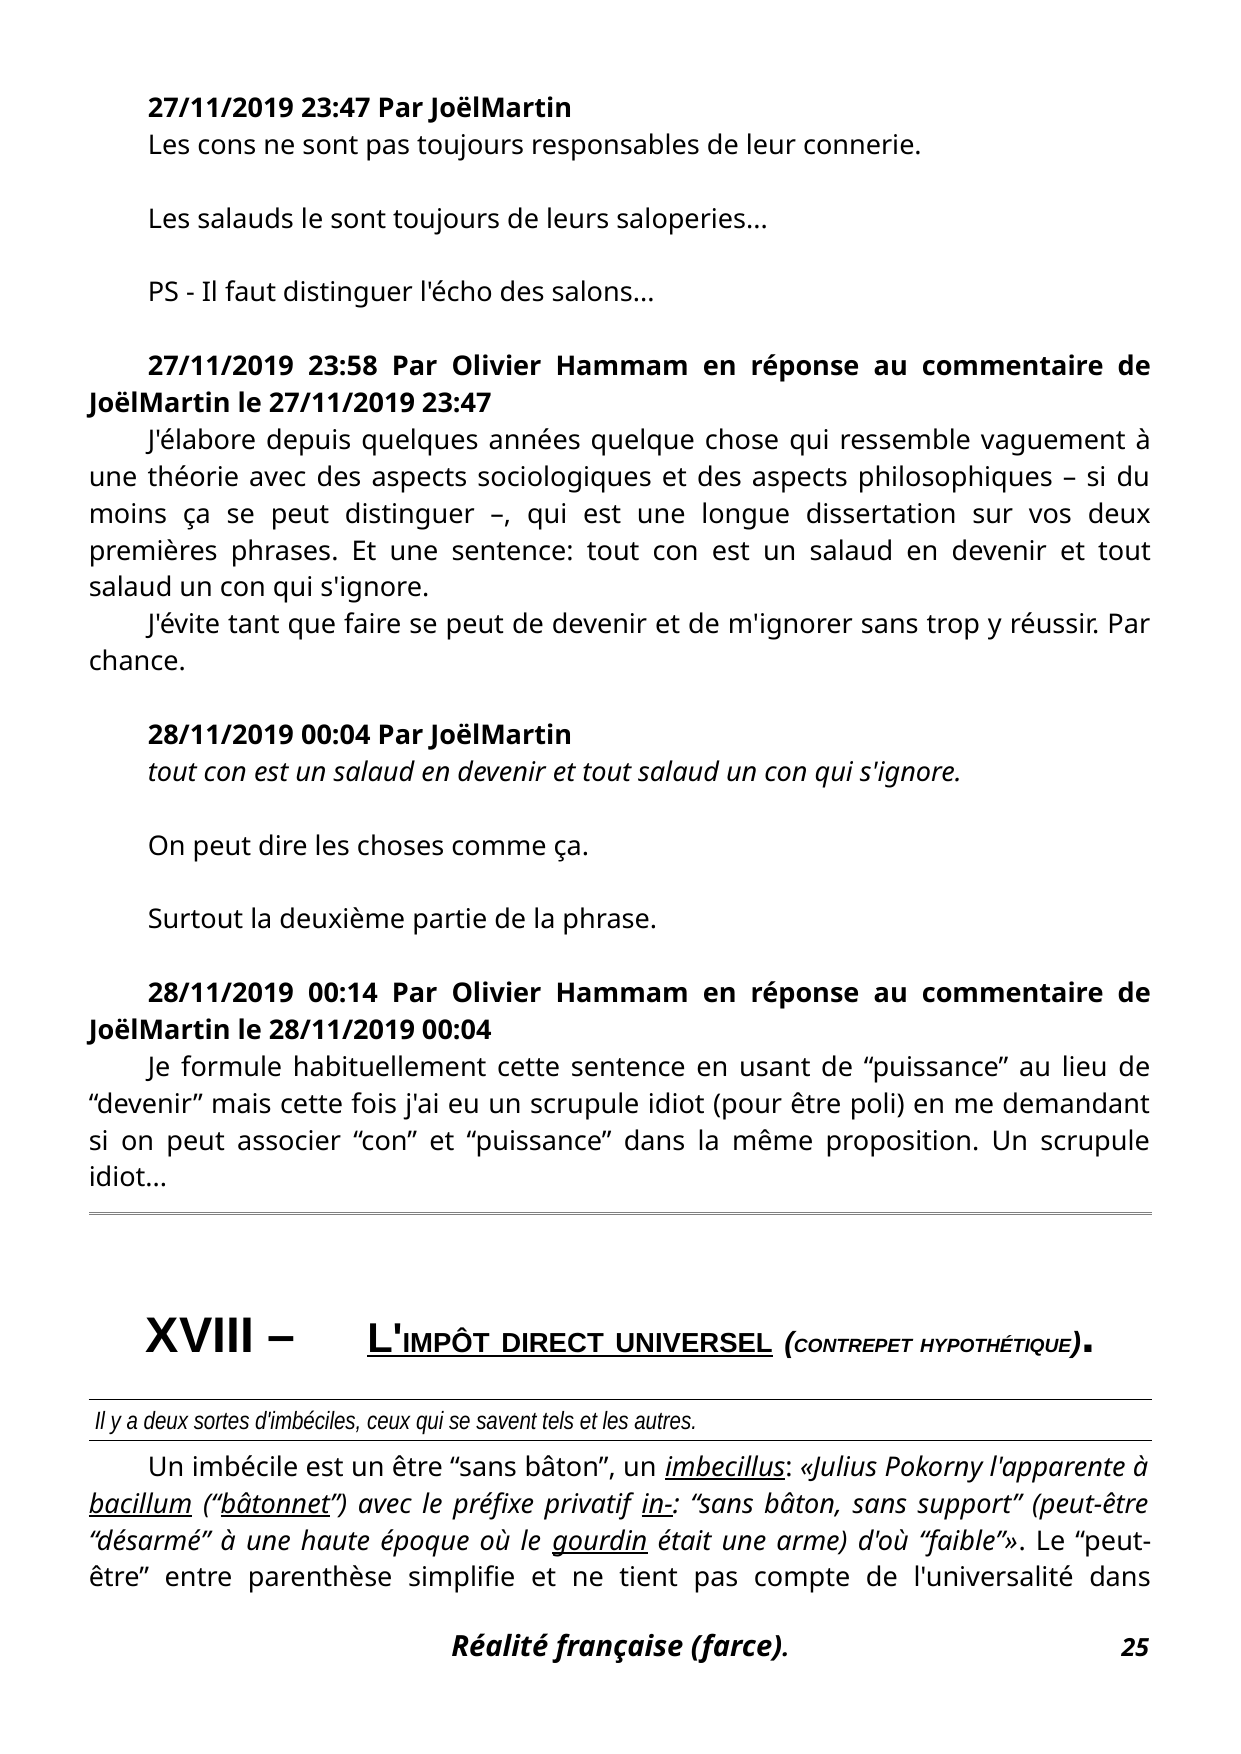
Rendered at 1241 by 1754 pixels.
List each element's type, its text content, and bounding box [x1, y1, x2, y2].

text Surtout la deuxième partie de la phrase. [88, 900, 1152, 937]
text 27/11/2019 23:58 Par Olivier Hammam en réponse au commentaire de JoëlMartin le 27/11/2019 23:47 [88, 347, 1152, 420]
text Les cons ne sont pas toujours responsables de leur connerie. [88, 125, 1152, 162]
text 27/11/2019 23:47 Par JoëlMartin [88, 88, 1152, 125]
text Un imbécile est un être “sans bâton”, un imbecillus: «Julius Pokorny l'apparente à bacillum (“bâtonnet”) avec le préfixe privatif in-: “sans bâton, sans support” (peut-être “désarmé” à une haute époque où le gourdin était une arme) d'où “faible”». Le “peut-être” entre parenthèse simplifie et ne tient pas compte de l'universalité dans [88, 1447, 1152, 1595]
text Je formule habituellement cette sentence en usant de “puissance” au lieu de “devenir” mais cette fois j'ai eu un scrupule idiot (pour être poli) en me demandant si on peut associer “con” et “puissance” dans la même proposition. Un scrupule idiot... [88, 1047, 1152, 1195]
text tout con est un salaud en devenir et tout salaud un con qui s'ignore. [88, 752, 1152, 789]
text J'élabore depuis quelques années quelque chose qui ressemble vaguement à une théorie avec des aspects sociologiques et des aspects philosophiques – si du moins ça se peut distinguer –, qui est une longue dissertation sur vos deux premières phrases. Et une sentence: tout con est un salaud en devenir et tout salaud un con qui s'ignore. [88, 420, 1152, 605]
text Il y a deux sortes d'imbéciles, ceux qui se savent tels et les autres. [88, 1400, 1152, 1441]
text 28/11/2019 00:04 Par JoëlMartin [88, 715, 1152, 752]
text PS - Il faut distinguer l'écho des salons... [88, 273, 1152, 310]
text J'évite tant que faire se peut de devenir et de m'ignorer sans trop y réussir. Par chance. [88, 605, 1152, 678]
text Les salauds le sont toujours de leurs saloperies... [88, 199, 1152, 236]
text 28/11/2019 00:14 Par Olivier Hammam en réponse au commentaire de JoëlMartin le 28/11/2019 00:04 [88, 973, 1152, 1047]
text On peut dire les choses comme ça. [88, 826, 1152, 863]
subtitle L'impôt direct universel (contrepet hypothétique). [88, 1305, 1152, 1363]
